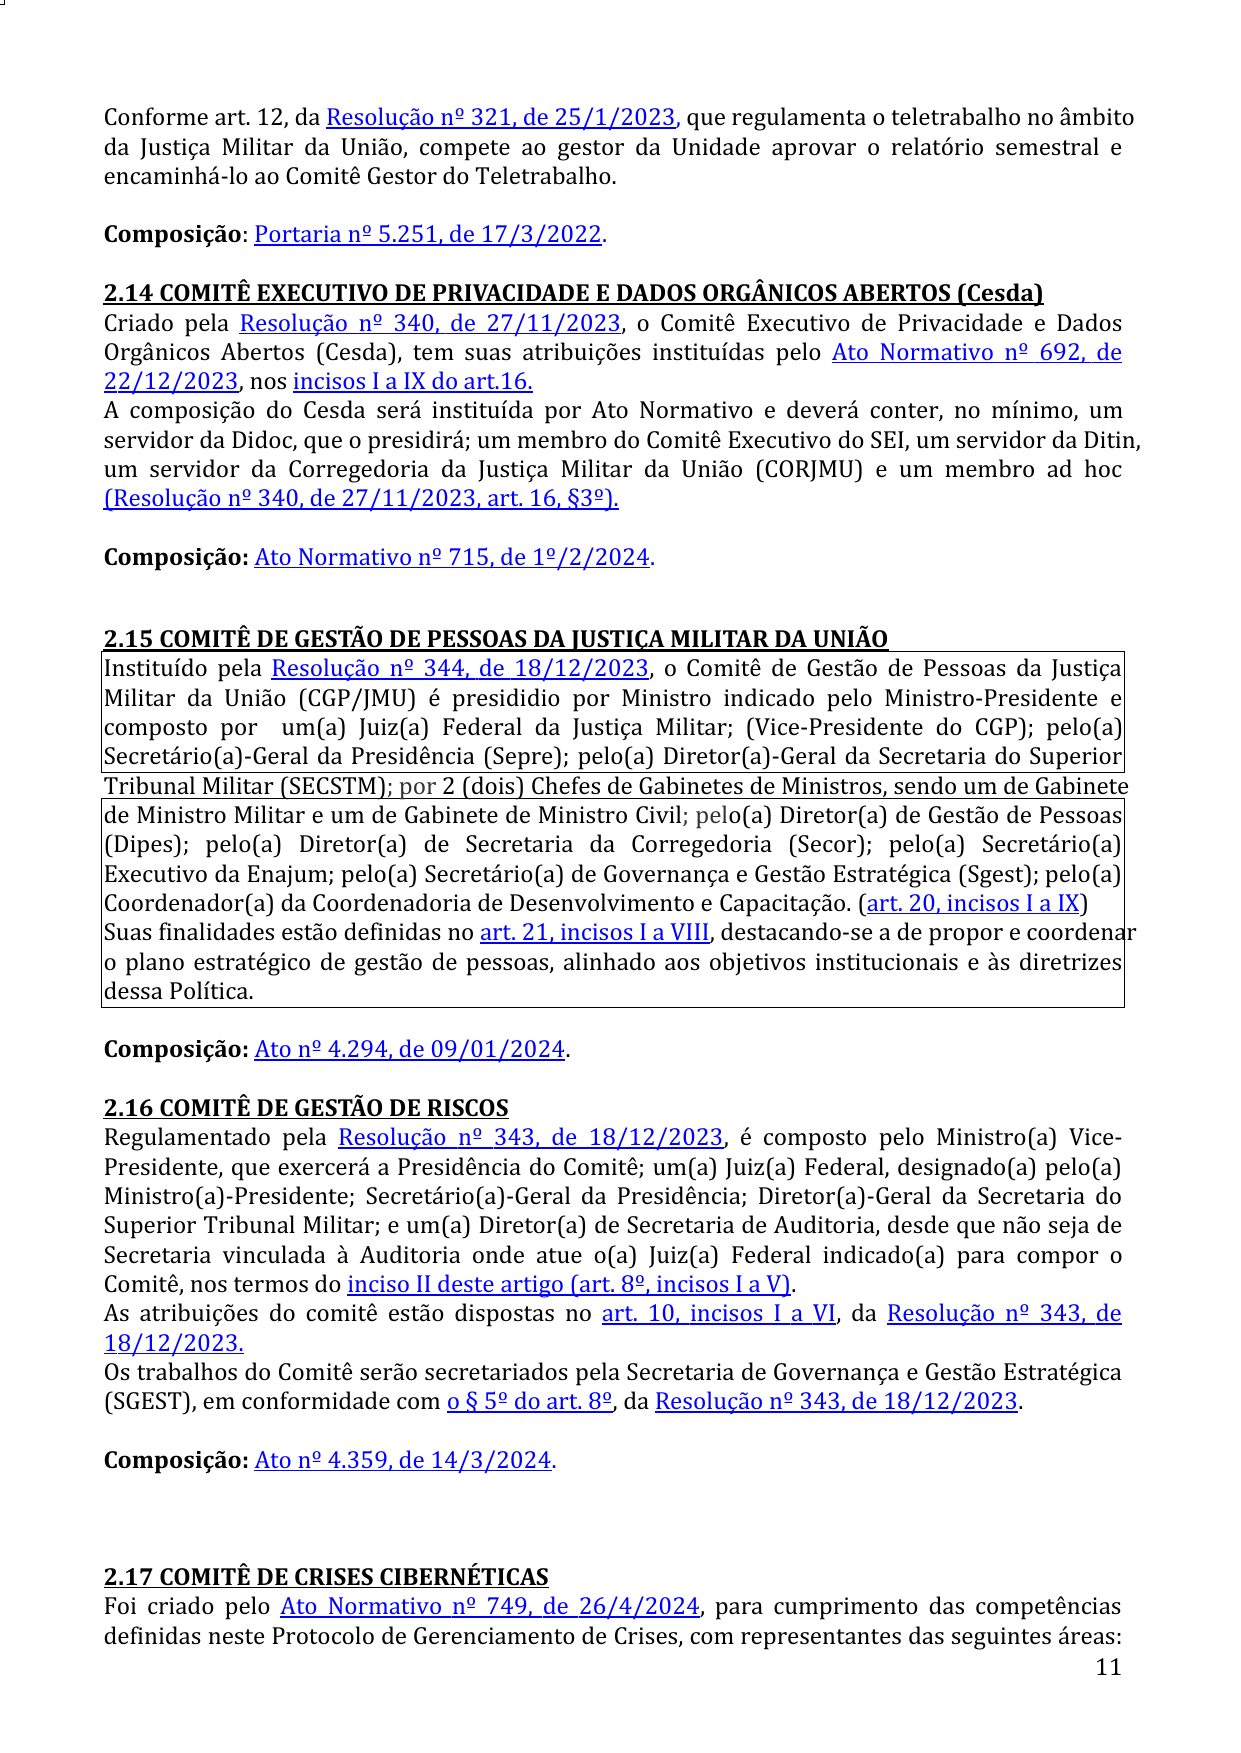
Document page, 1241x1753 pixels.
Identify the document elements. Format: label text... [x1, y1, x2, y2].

text Secretaria vinculada à Auditoria onde atue o(a) Juiz(a) Federal indicado(a) para compor o [103, 1240, 1147, 1269]
text Militar da União (CGP/JMU) é presididio por Ministro indicado pelo Ministro-Presidente e [103, 683, 1147, 712]
text (SGEST), em conformidade com o § 5º do art. 8º, da Resolução nº 343, de 18/12/2023. [103, 1386, 1147, 1416]
text dessa Política. [103, 976, 1147, 1005]
text 1 [103, 1328, 117, 1353]
text Os trabalhos do Comitê serão secretariados pela Secretaria de Governança e Gestão Estratégica [103, 1357, 1147, 1386]
text Suas finalidades estão definidas no art. 21, incisos I a VIII, destacando-se a de propor e coordenar [103, 917, 1147, 947]
text Composição: Ato nº 4.294, de 09/01/2024. [103, 1034, 595, 1064]
text 2.15 COMITÊ DE GESTÃO DE PESSOAS DA JUSTIÇA MILITAR DA UNIÃO [103, 624, 924, 653]
text (Resolução nº 340, de 27/11/2023, art. 16, §3º). [103, 483, 1147, 513]
text o plano estratégico de gestão de pessoas, alinhado aos objetivos institucionais e às diretrizes [103, 947, 1147, 976]
text As atribuições do comitê estão dispostas no art. 10, incisos I a VI, da Resolução nº 343, de [103, 1298, 1147, 1328]
text Comitê, nos termos do inciso II deste artigo (art. 8º, incisos I a V). [103, 1269, 1147, 1298]
text .17 COMITÊ DE CRISES CIBERNÉTICAS [118, 1562, 574, 1591]
picture [102, 799, 1124, 1007]
text 2/12/2023, nos incisos I a IX do art.16. [117, 366, 558, 395]
text 1 [1108, 1652, 1147, 1681]
text Coordenador(a) da Coordenadoria de Desenvolvimento e Capacitação. (art. 20, incisos I a IX) [103, 888, 1147, 917]
text Criado pela Resolução nº 340, de 27/11/2023, o Comitê Executivo de Privacidade e Dados [103, 308, 1147, 337]
text de Ministro Militar e um de Gabinete de Ministro Civil; pelo(a) Diretor(a) de Gestão de Pessoas [103, 800, 1147, 829]
text composto por um(a) Juiz(a) Federal da Justiça Militar; (Vice-Presidente do CGP); pelo(a) [103, 712, 1147, 741]
text 2.14 COMITÊ EXECUTIVO DE PRIVACIDADE E DADOS ORGÂNICOS ABERTOS (Cesda) [103, 278, 1078, 307]
text servidor da Didoc, que o presidirá; um membro do Comitê Executivo do SEI, um servidor da Ditin, [103, 425, 1147, 454]
text Executivo da Enajum; pelo(a) Secretário(a) de Governança e Gestão Estratégica (Sgest); pelo(a) [103, 859, 1147, 888]
text encaminhá-lo ao Comitê Gestor do Teletrabalho. [103, 161, 1147, 190]
text Regulamentado pela Resolução nº 343, de 18/12/2023, é composto pelo Ministro(a) Vice- [103, 1122, 1147, 1152]
text Foi criado pelo Ato Normativo nº 749, de 26/4/2024, para cumprimento das competências [103, 1591, 1147, 1621]
text Superior Tribunal Militar; e um(a) Diretor(a) de Secretaria de Auditoria, desde que não seja de [103, 1210, 1147, 1240]
text (Dipes); pelo(a) Diretor(a) de Secretaria da Corregedoria (Secor); pelo(a) Secretário(a) [103, 829, 1147, 859]
text Composição: Portaria nº 5.251, de 17/3/2022. [103, 219, 632, 249]
text 2 [103, 366, 117, 391]
text Presidente, que exercerá a Presidência do Comitê; um(a) Juiz(a) Federal, designado(a) pelo(a) [103, 1152, 1147, 1181]
text Ministro(a)-Presidente; Secretário(a)-Geral da Presidência; Diretor(a)-Geral da Secretaria do [103, 1181, 1147, 1210]
text Composição: Ato Normativo nº 715, de 1º/2/2024. [103, 542, 680, 571]
text Tribunal Militar (SECSTM); por 2 (dois) Chefes de Gabinetes de Ministros, sendo um de Gabinete [103, 771, 1147, 800]
text A composição do Cesda será instituída por Ato Normativo e deverá conter, no mínimo, um [103, 395, 1147, 425]
text 8/12/2023. [117, 1328, 269, 1357]
text 1 [1094, 1652, 1108, 1681]
text Secretário(a)-Geral da Presidência (Sepre); pelo(a) Diretor(a)-Geral da Secretaria do Superior [103, 741, 1147, 771]
text Instituído pela Resolução nº 344, de 18/12/2023, o Comitê de Gestão de Pessoas da Justiça [103, 653, 1147, 683]
text 2 [103, 1562, 118, 1587]
text da Justiça Militar da União, compete ao gestor da Unidade aprovar o relatório semestral e [103, 132, 1147, 161]
text Conforme art. 12, da Resolução nº 321, de 25/1/2023, que regulamenta o teletrabalho no âmbito [103, 102, 1147, 132]
text 2.16 COMITÊ DE GESTÃO DE RISCOS [103, 1093, 538, 1122]
text Orgânicos Abertos (Cesda), tem suas atribuições instituídas pelo Ato Normativo nº 692, de [103, 337, 1147, 366]
text um servidor da Corregedoria da Justiça Militar da União (CORJMU) e um membro ad hoc [103, 454, 1147, 483]
text definidas neste Protocolo de Gerenciamento de Crises, com representantes das seguintes áreas: [103, 1621, 1147, 1650]
text Composição: Ato nº 4.359, de 14/3/2024. [103, 1445, 582, 1474]
